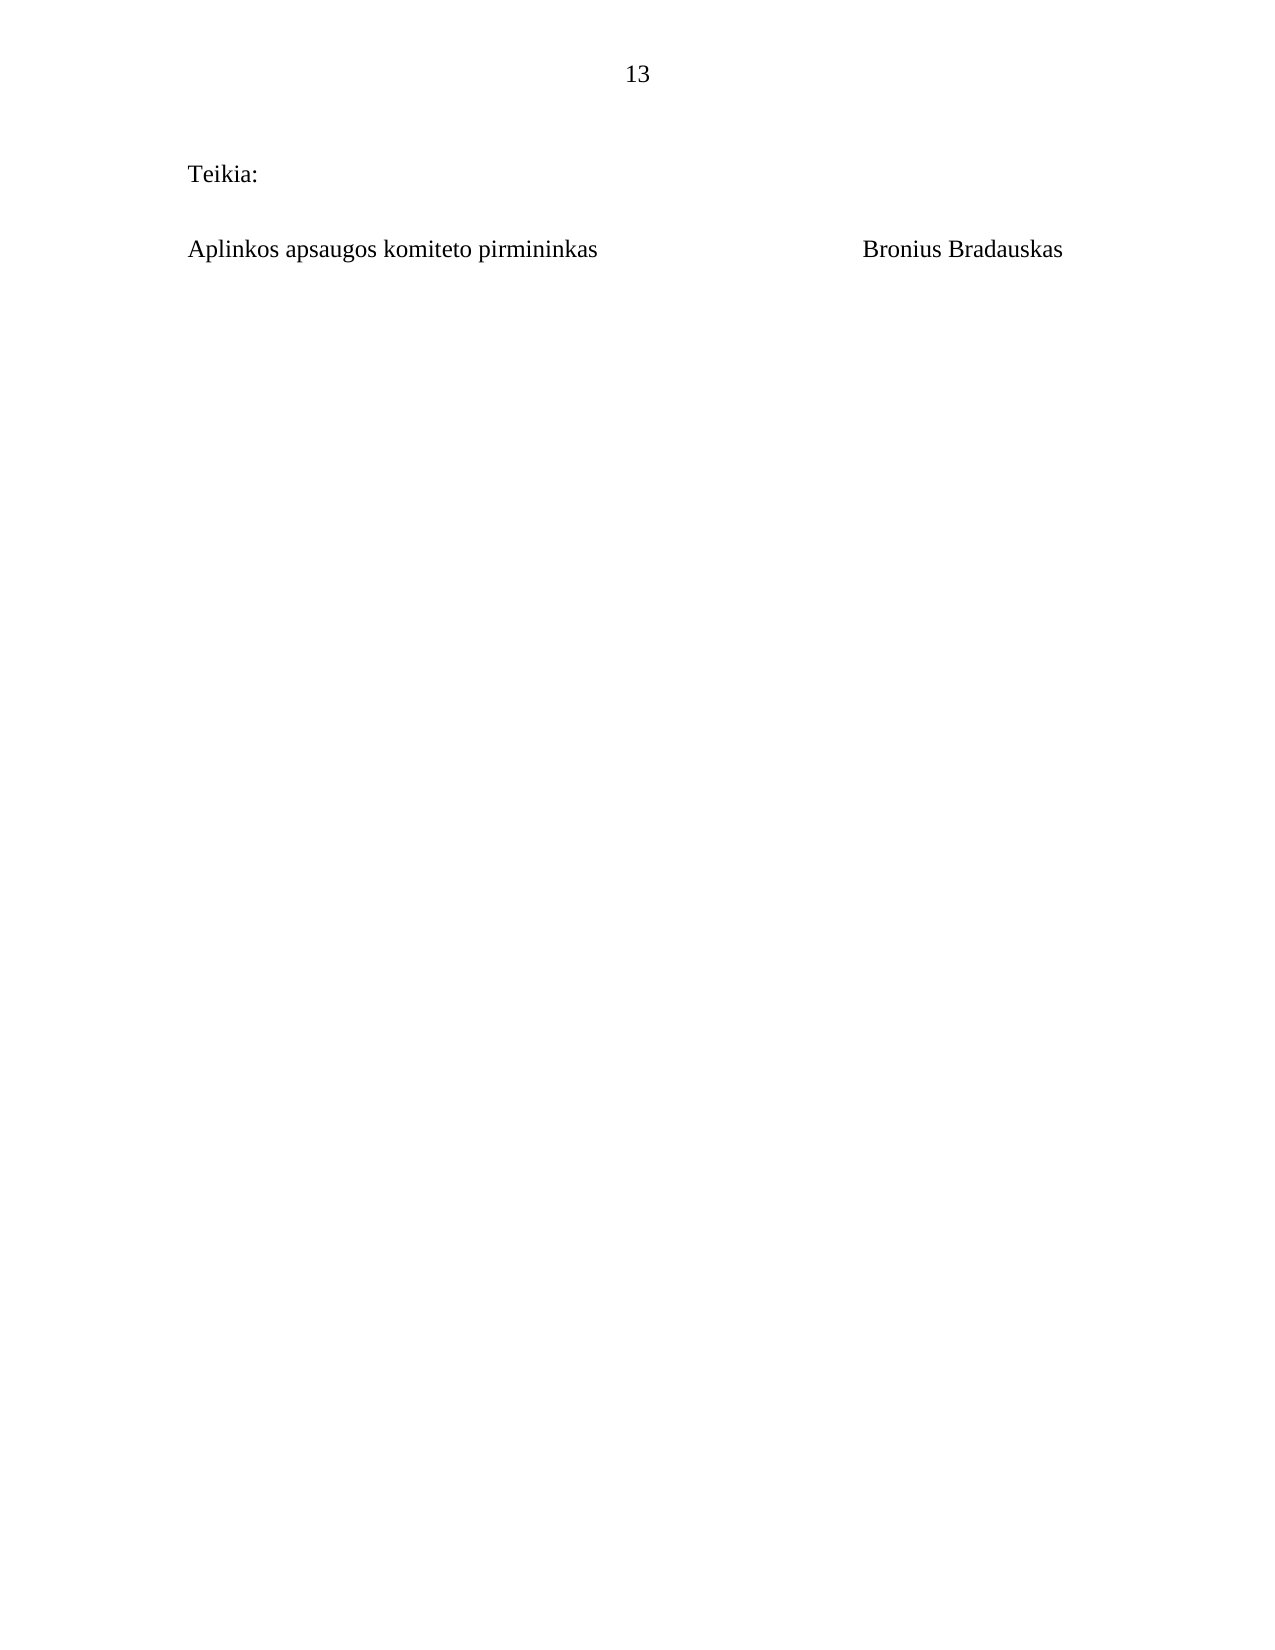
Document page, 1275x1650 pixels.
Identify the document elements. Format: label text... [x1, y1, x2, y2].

text Aplinkos apsaugos komiteto pirmininkas Bronius Bradauskas [187, 225, 1075, 262]
text Teikia: [187, 150, 1075, 187]
